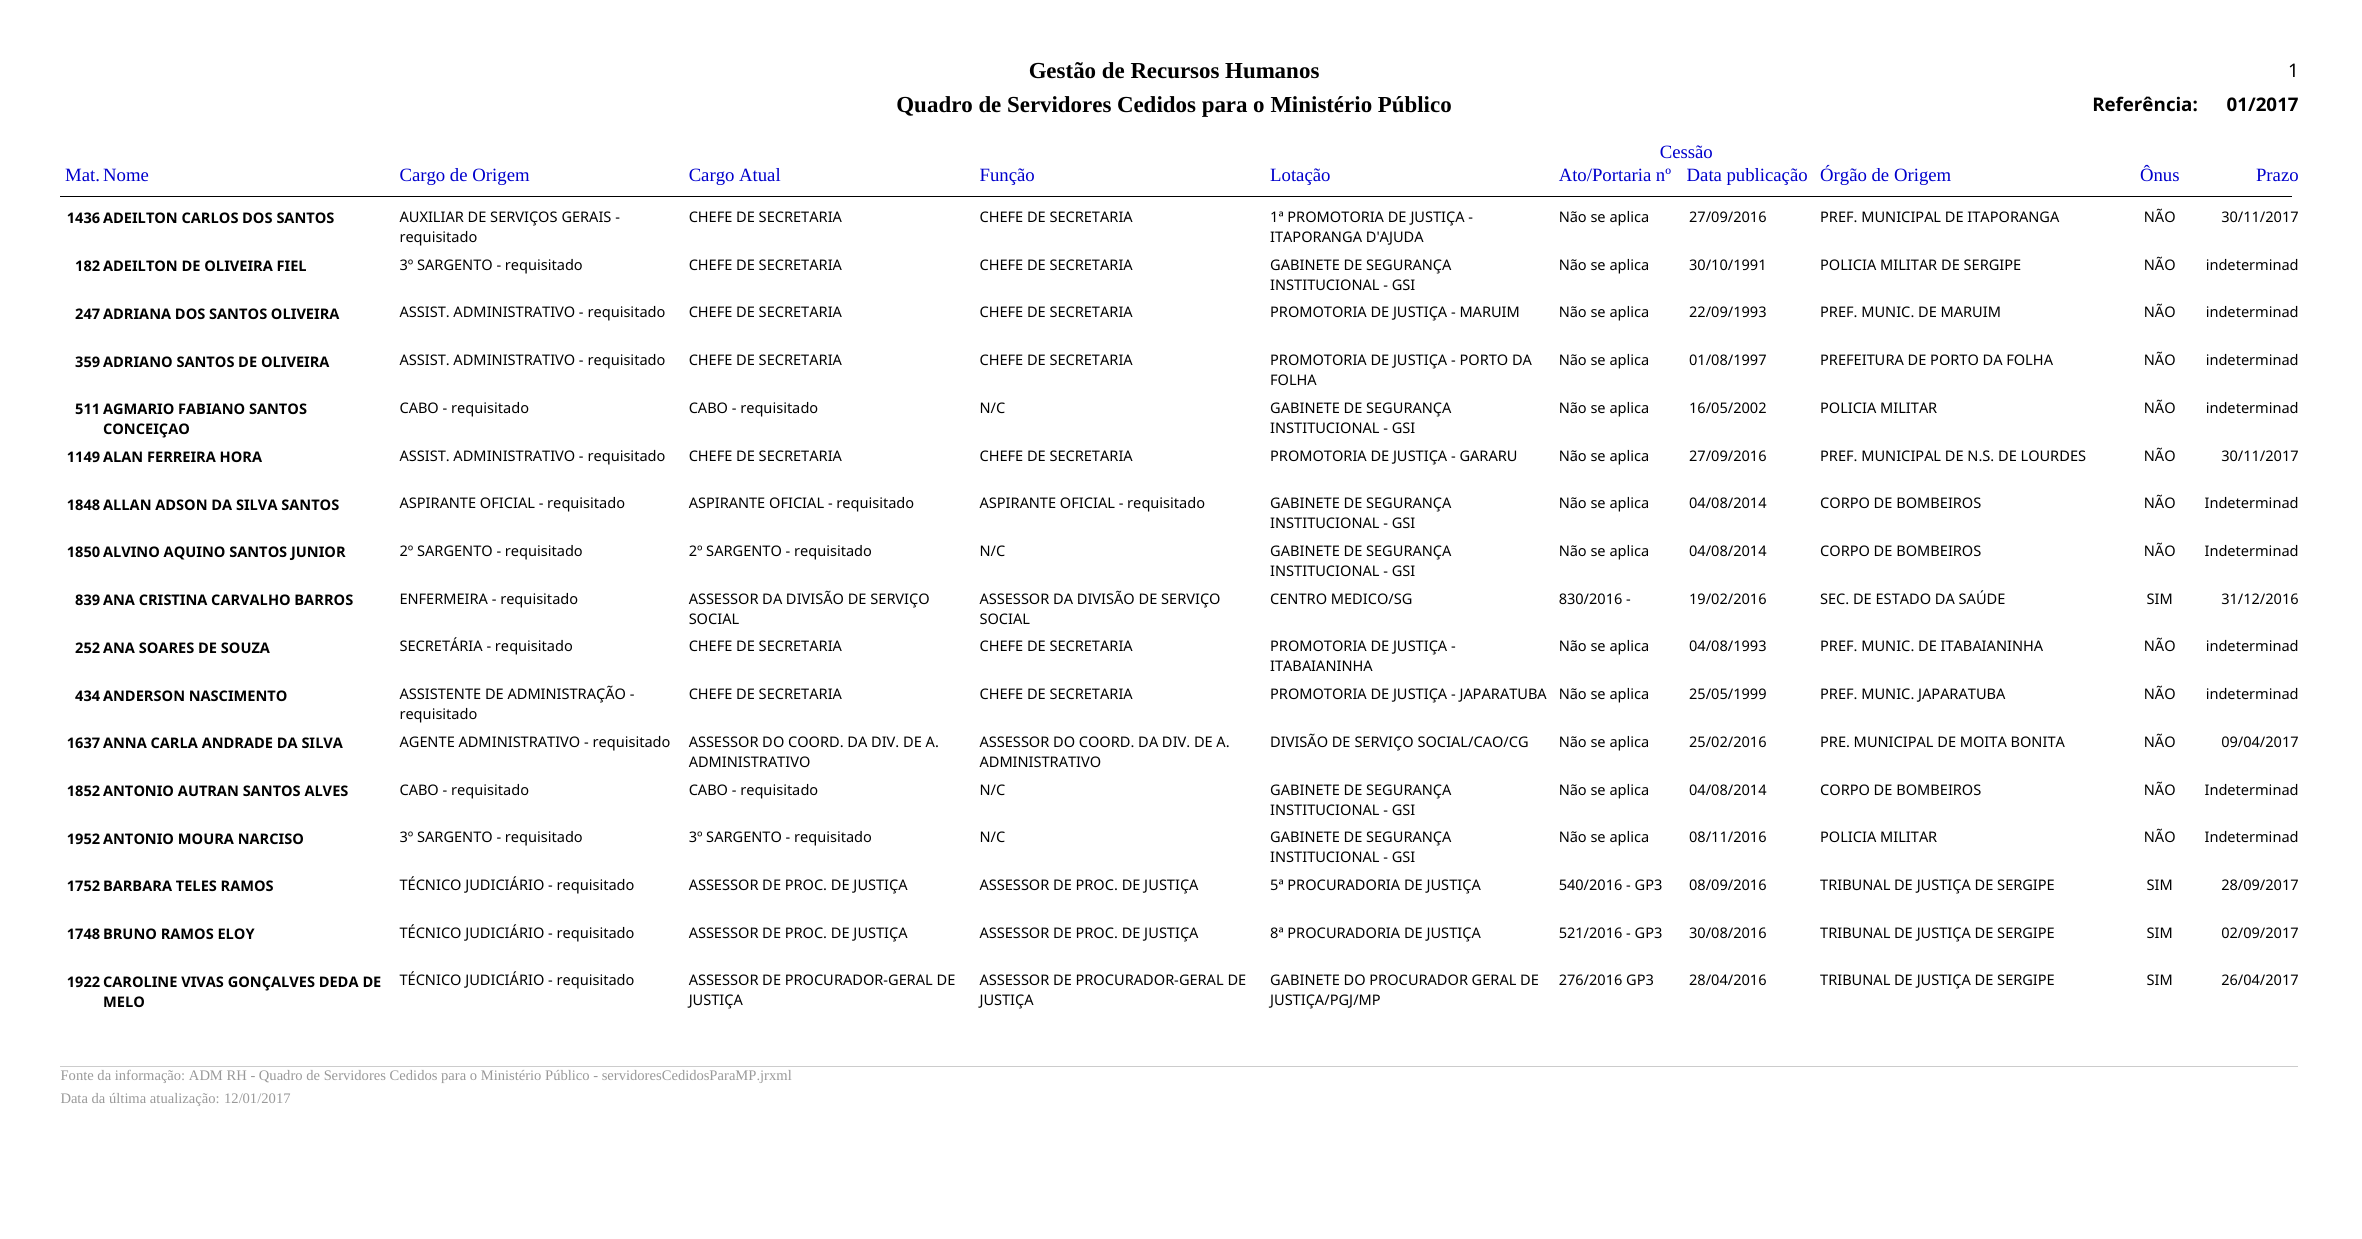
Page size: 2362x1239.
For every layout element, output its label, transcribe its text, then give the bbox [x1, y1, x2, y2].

table_header indeterminad [2200, 636, 2298, 665]
table_header PROMOTORIA DE JUSTIÇA - ITABAIANINHA [1270, 636, 1553, 683]
table_cell [393, 781, 399, 803]
table_cell [1814, 617, 1820, 633]
table_cell [0, 474, 12, 490]
table_cell [393, 521, 399, 538]
table_cell [0, 141, 1555, 163]
table_cell [0, 903, 12, 919]
table_cell [0, 198, 2361, 207]
table_header CORPO DE BOMBEIROS [1820, 779, 2119, 826]
table_cell Ônus [2119, 164, 2200, 193]
table_cell [972, 331, 979, 347]
table_cell [1814, 378, 1820, 395]
table_cell [2200, 856, 2298, 873]
table_cell [1814, 521, 1820, 538]
table_header CHEFE DE SECRETARIA [689, 445, 972, 492]
table_cell 1748 [12, 924, 100, 952]
table_cell [1553, 569, 1558, 586]
table_cell [972, 760, 979, 776]
table_header indeterminad [2200, 255, 2298, 283]
table_cell [1689, 374, 1814, 396]
table_cell [2119, 231, 2200, 253]
table_cell [972, 474, 979, 490]
table_cell [972, 617, 979, 633]
table_header Indeterminad [2200, 541, 2298, 569]
table_cell [2200, 665, 2298, 682]
table_cell [393, 351, 399, 374]
table_cell [1814, 781, 1820, 803]
table_cell [1817, 141, 2361, 163]
table_header SIM [2119, 923, 2200, 946]
table_cell [1559, 711, 1684, 730]
table_cell ADRIANO SANTOS DE OLIVEIRA [103, 351, 393, 396]
table_cell [1559, 329, 1684, 348]
table_cell [1689, 803, 1814, 826]
table_header indeterminad [2200, 350, 2298, 378]
table_cell [0, 331, 12, 347]
table_header Não se aplica [1559, 541, 1684, 568]
table_cell ANNA CARLA ANDRADE DA SILVA [103, 733, 393, 778]
table_cell [1262, 876, 1270, 899]
table_cell Cessão [1555, 141, 1817, 163]
table_cell [1553, 808, 1558, 824]
table_cell [1684, 781, 1689, 803]
table_cell [0, 426, 12, 442]
table_cell [1262, 808, 1270, 824]
table_cell [683, 283, 688, 299]
table_cell BRUNO RAMOS ELOY [103, 924, 393, 969]
table_cell 511 [12, 399, 100, 428]
table_cell [393, 283, 399, 299]
table_cell [1262, 208, 1270, 231]
table_cell [972, 733, 979, 756]
table_cell Mat. [30, 164, 100, 193]
table_header 08/11/2016 [1689, 827, 1814, 851]
table_header GABINETE DE SEGURANÇA INSTITUCIONAL - GSI [1270, 827, 1553, 873]
table_cell [1811, 164, 1820, 193]
table_cell [1262, 712, 1270, 729]
table_cell [683, 951, 688, 967]
table_header ASSESSOR DO COORD. DA DIV. DE A. ADMINISTRATIVO [689, 732, 972, 778]
table_cell [683, 760, 688, 776]
table_cell [0, 378, 12, 395]
table_header 3º SARGENTO - requisitado [399, 827, 682, 873]
table_cell [12, 237, 100, 253]
table_cell [1559, 425, 1684, 444]
table_cell [0, 283, 12, 299]
table_cell [972, 712, 979, 729]
table_cell [1262, 542, 1270, 565]
table_cell [1559, 568, 1684, 587]
table_cell [683, 542, 688, 565]
table_cell ADEILTON CARLOS DOS SANTOS [103, 208, 393, 253]
table_header CORPO DE BOMBEIROS [1820, 493, 2119, 539]
table_cell 252 [12, 638, 100, 666]
table_cell [2299, 378, 2361, 395]
table_cell [2119, 851, 2200, 873]
table_cell [0, 951, 12, 967]
table_header CHEFE DE SECRETARIA [979, 207, 1262, 253]
table_cell [972, 447, 979, 469]
table_cell [1684, 808, 1689, 824]
table_header SECRETÁRIA - requisitado [399, 636, 682, 683]
table_header 31/12/2016 [2200, 589, 2298, 617]
table_cell [393, 495, 399, 517]
table_header ASSESSOR DO COORD. DA DIV. DE A. ADMINISTRATIVO [979, 732, 1262, 778]
table_header NÃO [2119, 255, 2200, 278]
table_cell [1262, 760, 1270, 776]
table_cell [1684, 924, 1689, 946]
table_header 3º SARGENTO - requisitado [689, 827, 972, 873]
table_cell [1262, 283, 1270, 299]
table_cell ALAN FERREIRA HORA [103, 447, 393, 492]
table_cell [12, 475, 100, 492]
table_cell [0, 569, 12, 586]
table_header Indeterminad [2200, 827, 2298, 856]
table_cell [1684, 951, 1689, 967]
table_cell 1637 [12, 733, 100, 762]
table_cell [2299, 447, 2361, 469]
table_cell [972, 542, 979, 565]
table_cell [393, 712, 399, 729]
table_cell [0, 256, 12, 278]
table_cell [1684, 903, 1689, 919]
table_cell Nome [103, 164, 393, 193]
table_header CHEFE DE SECRETARIA [689, 636, 972, 683]
table_cell [1689, 326, 1814, 348]
table_header 830/2016 - [1559, 589, 1684, 616]
table_cell [683, 331, 688, 347]
table_header 2º SARGENTO - requisitado [399, 541, 682, 587]
table_cell [393, 426, 399, 442]
table_cell [972, 829, 979, 851]
table_header Não se aplica [1559, 350, 1684, 377]
table_cell [0, 495, 12, 517]
table_cell [393, 164, 399, 193]
table_cell [393, 378, 399, 395]
table_cell [0, 760, 12, 776]
table_header Não se aplica [1559, 636, 1684, 663]
table_header POLICIA MILITAR DE SERGIPE [1820, 255, 2119, 301]
table_header TRIBUNAL DE JUSTIÇA DE SERGIPE [1820, 923, 2119, 969]
table_cell [1684, 208, 1689, 231]
table_cell Função [979, 164, 1262, 193]
table_cell [1689, 946, 1814, 969]
table_cell [683, 685, 688, 708]
table_cell [0, 924, 12, 946]
table_cell [972, 638, 979, 660]
table_cell [1814, 351, 1820, 374]
table_cell [1814, 951, 1820, 967]
table_cell [2119, 374, 2200, 396]
table_cell [972, 808, 979, 824]
table_cell 1952 [12, 829, 100, 857]
table_cell [2119, 278, 2200, 301]
table_cell [0, 1016, 2361, 1066]
table_cell [1559, 663, 1684, 682]
table_cell [683, 474, 688, 490]
table_cell [393, 638, 399, 660]
table_cell [1684, 999, 1689, 1015]
table_cell [1553, 665, 1558, 681]
table_cell ADRIANA DOS SANTOS OLIVEIRA [103, 304, 393, 349]
table_cell [0, 542, 12, 565]
table_cell [0, 617, 12, 633]
table_header CHEFE DE SECRETARIA [689, 684, 972, 730]
table_cell [1559, 377, 1684, 396]
table_cell [1684, 665, 1689, 681]
table_cell [972, 208, 979, 231]
table_cell [1684, 972, 1689, 994]
table_cell [12, 571, 100, 587]
table_cell [1262, 351, 1270, 374]
table_cell [1262, 164, 1270, 193]
table_cell [1553, 999, 1558, 1015]
table_header Não se aplica [1559, 207, 1684, 234]
table_cell [393, 304, 399, 326]
table_cell [683, 855, 688, 872]
table_cell [0, 304, 12, 326]
table_cell [1262, 447, 1270, 469]
table_header CABO - requisitado [399, 398, 682, 444]
table_header ASPIRANTE OFICIAL - requisitado [399, 493, 682, 539]
table_cell [683, 781, 688, 803]
table_header N/C [979, 779, 1262, 826]
table_cell 1852 [12, 781, 100, 809]
table_header ASPIRANTE OFICIAL - requisitado [979, 493, 1262, 539]
table_header NÃO [2119, 445, 2200, 469]
table_cell [972, 235, 979, 252]
table_header CORPO DE BOMBEIROS [1820, 541, 2119, 587]
table_cell [1689, 278, 1814, 301]
table_cell [1262, 972, 1270, 994]
table_cell [1553, 256, 1558, 278]
table_cell [0, 85, 2361, 91]
table_cell [1262, 999, 1270, 1015]
table_header indeterminad [2200, 302, 2298, 331]
table_cell [972, 924, 979, 946]
table_cell [683, 351, 688, 374]
table_cell [683, 617, 688, 633]
table_cell [1684, 542, 1689, 565]
table_cell [1553, 951, 1558, 967]
table_cell [1684, 638, 1689, 660]
table_cell [1684, 304, 1689, 326]
table_header TÉCNICO JUDICIÁRIO - requisitado [399, 970, 682, 1016]
table_cell [1553, 474, 1558, 490]
table_cell [393, 951, 399, 967]
table_cell [2119, 756, 2200, 778]
table_cell [393, 331, 399, 347]
table_cell [2299, 855, 2361, 872]
table_header PREF. MUNICIPAL DE ITAPORANGA [1820, 207, 2119, 253]
table_cell [1689, 469, 1814, 492]
table_cell [972, 304, 979, 326]
table_cell [683, 426, 688, 442]
table_cell [683, 712, 688, 729]
table_cell [1553, 855, 1558, 872]
table_cell Cargo Atual [689, 164, 972, 193]
table_cell [1684, 283, 1689, 299]
table_cell [0, 590, 12, 612]
table_cell [1553, 331, 1558, 347]
table_cell [1684, 733, 1689, 756]
table_cell [1689, 517, 1814, 539]
table_cell [2200, 569, 2298, 587]
table_cell [1559, 616, 1684, 635]
table_cell [1684, 569, 1689, 586]
table_cell [683, 590, 688, 612]
table_cell 1149 [12, 447, 100, 475]
table_cell [2299, 999, 2361, 1015]
table_cell [1559, 997, 1684, 1016]
table_header ASSESSOR DA DIVISÃO DE SERVIÇO SOCIAL [689, 589, 972, 635]
table_header 30/11/2017 [2200, 445, 2298, 474]
table_cell Data da última atualização: [60, 1090, 224, 1114]
table_cell 1922 [12, 972, 100, 1000]
table_cell [1553, 733, 1558, 756]
table_header PREF. MUNIC. DE MARUIM [1820, 302, 2119, 349]
table_cell [2299, 351, 2361, 374]
table_cell [0, 808, 12, 824]
table_cell [2299, 951, 2361, 967]
table_cell [1684, 685, 1689, 708]
table_cell Referência: [2004, 91, 2198, 124]
table_cell [683, 569, 688, 586]
table_cell Prazo [2200, 164, 2298, 193]
table_cell [2299, 972, 2361, 994]
table_cell [683, 972, 688, 994]
table_cell [393, 808, 399, 824]
table_header 04/08/2014 [1689, 493, 1814, 517]
table_cell [2119, 326, 2200, 348]
table_cell [1553, 829, 1558, 851]
table_cell [1814, 876, 1820, 899]
table_cell [683, 208, 688, 231]
table_cell [1262, 521, 1270, 538]
table_cell [1684, 712, 1689, 729]
table_cell [1814, 208, 1820, 231]
table_cell [1814, 447, 1820, 469]
table_cell [1684, 399, 1689, 422]
table_header NÃO [2119, 493, 2200, 517]
table_header 22/09/1993 [1689, 302, 1814, 326]
table_cell [683, 829, 688, 851]
table_header 08/09/2016 [1689, 875, 1814, 899]
table_header NÃO [2119, 302, 2200, 326]
table_cell [683, 235, 688, 252]
table_header Não se aplica [1559, 827, 1684, 854]
table_header TÉCNICO JUDICIÁRIO - requisitado [399, 923, 682, 969]
table_cell Cargo de Origem [399, 164, 682, 193]
table_cell [1262, 855, 1270, 872]
table_cell [1684, 351, 1689, 374]
table_header NÃO [2119, 350, 2200, 374]
table_cell [2299, 733, 2361, 756]
table_cell [1814, 733, 1820, 756]
table_cell [972, 399, 979, 422]
table_cell [393, 665, 399, 681]
table_cell 434 [12, 685, 100, 714]
table_cell [1262, 829, 1270, 851]
table_header 04/08/2014 [1689, 779, 1814, 803]
table_cell [1553, 378, 1558, 395]
table_cell [2299, 665, 2361, 681]
table_cell 1 [2143, 57, 2298, 84]
table_header Não se aplica [1559, 684, 1684, 711]
table_cell [12, 952, 100, 969]
table_cell [1262, 781, 1270, 803]
table_cell BARBARA TELES RAMOS [103, 876, 393, 921]
table_cell [972, 781, 979, 803]
table_cell Data publicação [1686, 164, 1811, 193]
table_cell [1262, 903, 1270, 919]
table_cell [972, 521, 979, 538]
table_cell [0, 235, 12, 252]
table_cell [393, 972, 399, 994]
table_cell [972, 972, 979, 994]
table_cell [0, 638, 12, 660]
table_cell 1436 [12, 208, 100, 237]
table_cell [2299, 164, 2361, 193]
table_header N/C [979, 398, 1262, 444]
table_cell [1684, 235, 1689, 252]
table_header ASSIST. ADMINISTRATIVO - requisitado [399, 302, 682, 349]
table_header GABINETE DE SEGURANÇA INSTITUCIONAL - GSI [1270, 541, 1553, 587]
table_header ASSIST. ADMINISTRATIVO - requisitado [399, 445, 682, 492]
table_header NÃO [2119, 541, 2200, 565]
table_cell [0, 521, 12, 538]
table_cell [1689, 612, 1814, 635]
table_cell [0, 665, 12, 681]
table_cell [2119, 708, 2200, 730]
table_cell ANTONIO MOURA NARCISO [103, 829, 393, 873]
table_header POLICIA MILITAR [1820, 827, 2119, 873]
table_cell [1262, 235, 1270, 252]
table_cell [683, 808, 688, 824]
table_cell [1553, 876, 1558, 899]
table_cell [393, 876, 399, 899]
table_cell [2299, 304, 2361, 326]
table_cell [2299, 542, 2361, 565]
table_cell [0, 125, 2361, 141]
table_cell [1559, 282, 1684, 301]
table_header CHEFE DE SECRETARIA [979, 302, 1262, 349]
table_header 25/02/2016 [1689, 732, 1814, 756]
table_cell [393, 474, 399, 490]
table_cell [2119, 899, 2200, 921]
table_header CHEFE DE SECRETARIA [689, 207, 972, 253]
table_header Não se aplica [1559, 445, 1684, 472]
table_header TRIBUNAL DE JUSTIÇA DE SERGIPE [1820, 970, 2119, 1016]
table_header CHEFE DE SECRETARIA [979, 255, 1262, 301]
table_cell [2299, 57, 2361, 84]
table_header ASSESSOR DE PROC. DE JUSTIÇA [979, 923, 1262, 969]
table_cell [2299, 208, 2361, 231]
table_cell [683, 638, 688, 660]
table_cell [1684, 876, 1689, 899]
table_cell Gestão de Recursos Humanos [346, 57, 2002, 85]
table_header ASSESSOR DE PROCURADOR-GERAL DE JUSTIÇA [689, 970, 972, 1016]
table_cell [377, 1090, 2361, 1114]
table_header SIM [2119, 875, 2200, 899]
table_header Não se aplica [1559, 255, 1684, 282]
table_cell [2299, 474, 2361, 490]
table_header NÃO [2119, 827, 2200, 851]
table_header ENFERMEIRA - requisitado [399, 589, 682, 635]
table_header ASSESSOR DE PROC. DE JUSTIÇA [689, 923, 972, 969]
table_cell [1553, 283, 1558, 299]
table_cell [1559, 234, 1684, 253]
table_header CHEFE DE SECRETARIA [689, 255, 972, 301]
table_cell [1814, 304, 1820, 326]
table_cell [1262, 304, 1270, 326]
table_cell [2299, 283, 2361, 299]
table_cell [1553, 426, 1558, 442]
table_cell [2119, 469, 2200, 492]
table_cell 1848 [12, 495, 100, 523]
table_header 09/04/2017 [2200, 732, 2298, 760]
table_cell [2299, 256, 2361, 278]
table_cell [1814, 665, 1820, 681]
table_header Não se aplica [1559, 302, 1684, 329]
table_cell [1814, 808, 1820, 824]
table_header indeterminad [2200, 398, 2298, 426]
table_cell [683, 665, 688, 681]
table_cell [1553, 399, 1558, 422]
table_cell 1752 [12, 876, 100, 905]
table_header indeterminad [2200, 684, 2298, 712]
table_cell [1553, 712, 1558, 729]
table_cell [12, 714, 100, 730]
table_cell Lotação [1270, 164, 1553, 193]
table_cell [12, 857, 100, 873]
table_cell [1553, 351, 1558, 374]
table_header Indeterminad [2200, 493, 2298, 522]
table_cell [1684, 760, 1689, 776]
table_cell [972, 855, 979, 872]
table_cell [393, 760, 399, 776]
table_cell [972, 283, 979, 299]
table_cell [972, 378, 979, 395]
table_cell [1689, 660, 1814, 682]
table_cell [1684, 378, 1689, 395]
table_cell [1553, 924, 1558, 946]
table_cell [1553, 781, 1558, 803]
table_cell ANA CRISTINA CARVALHO BARROS [103, 590, 393, 635]
table_cell [972, 951, 979, 967]
table_header CABO - requisitado [689, 779, 972, 826]
table_cell [0, 1066, 60, 1090]
table_header 1ª PROMOTORIA DE JUSTIÇA - ITAPORANGA D'AJUDA [1270, 207, 1553, 253]
table_cell [2299, 760, 2361, 776]
table_cell CAROLINE VIVAS GONÇALVES DEDA DE MELO [103, 972, 393, 1016]
table_cell [1814, 590, 1820, 612]
table_header 2º SARGENTO - requisitado [689, 541, 972, 587]
table_cell ALLAN ADSON DA SILVA SANTOS [103, 495, 393, 539]
table_cell [0, 733, 12, 756]
table_cell [1814, 495, 1820, 517]
table_cell Fonte da informação: ADM RH - Quadro de Servidores Cedidos para o Ministério Público - servidoresCedidosParaMP.jrxml [60, 1067, 2298, 1090]
table_cell [2299, 638, 2361, 660]
table_cell [1553, 617, 1558, 633]
table_cell [683, 999, 688, 1015]
table_cell [0, 57, 346, 84]
table_cell [2299, 876, 2361, 899]
table_cell [2200, 283, 2298, 301]
table_cell [393, 447, 399, 469]
table_header 3º SARGENTO - requisitado [399, 255, 682, 301]
table_cell [12, 905, 100, 921]
table_cell [393, 208, 399, 231]
table_cell [683, 447, 688, 469]
table_header ASSIST. ADMINISTRATIVO - requisitado [399, 350, 682, 396]
table_header GABINETE DE SEGURANÇA INSTITUCIONAL - GSI [1270, 255, 1553, 301]
table_header 521/2016 - GP3 [1559, 923, 1684, 949]
table_cell [1814, 924, 1820, 946]
table_header POLICIA MILITAR [1820, 398, 2119, 444]
table_header PREFEITURA DE PORTO DA FOLHA [1820, 350, 2119, 396]
table_cell [1689, 565, 1814, 587]
table_cell [2299, 399, 2361, 422]
table_cell [2119, 565, 2200, 587]
table_cell [1814, 235, 1820, 252]
table_header PROMOTORIA DE JUSTIÇA - JAPARATUBA [1270, 684, 1553, 730]
table_header CENTRO MEDICO/SG [1270, 589, 1553, 635]
table_cell [2299, 235, 2361, 252]
table_header [0, 0, 2361, 57]
table_cell [1684, 495, 1689, 517]
table_header 02/09/2017 [2200, 923, 2298, 951]
table_header NÃO [2119, 398, 2200, 422]
table_header ASSESSOR DE PROCURADOR-GERAL DE JUSTIÇA [979, 970, 1262, 1016]
table_cell [1814, 972, 1820, 994]
table_cell [2200, 999, 2298, 1016]
table_header ASPIRANTE OFICIAL - requisitado [689, 493, 972, 539]
table_cell [1553, 590, 1558, 612]
table_cell [1814, 474, 1820, 490]
table_cell [1553, 638, 1558, 660]
table_cell [1559, 854, 1684, 873]
table_header 28/04/2016 [1689, 970, 1814, 994]
table_cell [1262, 685, 1270, 708]
table_cell [2299, 829, 2361, 851]
table_header 27/09/2016 [1689, 207, 1814, 231]
table_cell [393, 829, 399, 851]
table_cell [1689, 851, 1814, 873]
table_cell [2299, 521, 2361, 538]
table_header 30/08/2016 [1689, 923, 1814, 946]
table_header PREF. MUNIC. JAPARATUBA [1820, 684, 2119, 730]
table_cell [972, 569, 979, 586]
table_cell [393, 399, 399, 422]
table_header PROMOTORIA DE JUSTIÇA - MARUIM [1270, 302, 1553, 349]
table_cell [2200, 617, 2298, 635]
table_cell [393, 903, 399, 919]
table_cell [1814, 712, 1820, 729]
table_cell [1553, 235, 1558, 252]
table_cell [1262, 590, 1270, 612]
table_cell [393, 733, 399, 756]
table_cell [0, 712, 12, 729]
table_cell [2200, 331, 2298, 348]
table_cell [2200, 522, 2298, 539]
table_cell [393, 999, 399, 1015]
table_cell [12, 428, 100, 444]
table_cell [1814, 542, 1820, 565]
table_cell [1262, 665, 1270, 681]
table_cell [1684, 855, 1689, 872]
table_cell [1262, 569, 1270, 586]
table_cell [972, 665, 979, 681]
table_cell [972, 590, 979, 612]
table_cell [972, 903, 979, 919]
table_cell [12, 618, 100, 635]
table_cell 359 [12, 351, 100, 380]
table_header 04/08/2014 [1689, 541, 1814, 565]
table_cell [0, 164, 30, 193]
table_cell [2299, 903, 2361, 919]
table_cell [1684, 829, 1689, 851]
table_cell [1553, 972, 1558, 994]
table_header Não se aplica [1559, 493, 1684, 520]
table_cell [1553, 903, 1558, 919]
table_header ASSESSOR DE PROC. DE JUSTIÇA [979, 875, 1262, 921]
table_header NÃO [2119, 636, 2200, 660]
table_header N/C [979, 827, 1262, 873]
table_cell [12, 809, 100, 826]
table_cell [683, 256, 688, 278]
table_header CHEFE DE SECRETARIA [979, 350, 1262, 396]
table_cell [393, 569, 399, 586]
table_header 5ª PROCURADORIA DE JUSTIÇA [1270, 875, 1553, 921]
table_header PROMOTORIA DE JUSTIÇA - GARARU [1270, 445, 1553, 492]
table_cell [2200, 760, 2298, 778]
table_cell [1684, 617, 1689, 633]
table_cell Órgão de Origem [1820, 164, 2119, 193]
table_cell ANA SOARES DE SOUZA [103, 638, 393, 683]
table_cell [1262, 951, 1270, 967]
table_cell [2299, 569, 2361, 586]
table_cell [393, 256, 399, 278]
table_cell [1553, 447, 1558, 469]
table_header ASSESSOR DE PROC. DE JUSTIÇA [689, 875, 972, 921]
table_header TÉCNICO JUDICIÁRIO - requisitado [399, 875, 682, 921]
table_cell [0, 91, 346, 124]
table_cell [1814, 685, 1820, 708]
table_cell [2299, 590, 2361, 612]
table_cell [2200, 951, 2298, 969]
table_cell 839 [12, 590, 100, 618]
table_cell [0, 351, 12, 374]
table_cell [1684, 331, 1689, 347]
table_cell [972, 685, 979, 708]
table_cell [2119, 803, 2200, 826]
table_cell [972, 495, 979, 517]
table_cell [1553, 304, 1558, 326]
table_header ASSESSOR DA DIVISÃO DE SERVIÇO SOCIAL [979, 589, 1262, 635]
table_cell [683, 495, 688, 517]
table_cell [1689, 899, 1814, 921]
table_cell [1553, 542, 1558, 565]
table_cell [683, 521, 688, 538]
table_header Não se aplica [1559, 732, 1684, 759]
table_cell [0, 876, 12, 899]
table_cell Quadro de Servidores Cedidos para o Ministério Público [346, 91, 2002, 124]
table_cell [2200, 426, 2298, 444]
table_cell [2119, 517, 2200, 539]
table_header DIVISÃO DE SERVIÇO SOCIAL/CAO/CG [1270, 732, 1553, 778]
table_cell [2119, 994, 2200, 1016]
table_header SIM [2119, 589, 2200, 612]
table_cell [683, 164, 688, 193]
table_header NÃO [2119, 207, 2200, 231]
table_cell [2200, 808, 2298, 826]
table_header NÃO [2119, 732, 2200, 756]
table_cell [683, 924, 688, 946]
table_header Não se aplica [1559, 779, 1684, 806]
table_cell ANTONIO AUTRAN SANTOS ALVES [103, 781, 393, 826]
table_header 540/2016 - GP3 [1559, 875, 1684, 902]
table_cell [12, 1000, 100, 1016]
table_cell [1689, 422, 1814, 444]
table_header 276/2016 GP3 [1559, 970, 1684, 997]
table_cell [0, 972, 12, 994]
table_header GABINETE DE SEGURANÇA INSTITUCIONAL - GSI [1270, 398, 1553, 444]
table_cell [1262, 399, 1270, 422]
table_cell [1262, 426, 1270, 442]
table_cell [12, 666, 100, 682]
table_header SEC. DE ESTADO DA SAÚDE [1820, 589, 2119, 635]
table_header Indeterminad [2200, 779, 2298, 808]
table_cell [2299, 617, 2361, 633]
table_header CHEFE DE SECRETARIA [979, 636, 1262, 683]
table_cell [683, 733, 688, 756]
table_cell 12/01/2017 [224, 1090, 377, 1114]
table_header 30/11/2017 [2200, 207, 2298, 235]
table_header 16/05/2002 [1689, 398, 1814, 422]
table_cell [1814, 426, 1820, 442]
table_cell [12, 380, 100, 396]
table_cell [2299, 781, 2361, 803]
table_header GABINETE DO PROCURADOR GERAL DE JUSTIÇA/PGJ/MP [1270, 970, 1553, 1016]
table_header PRE. MUNICIPAL DE MOITA BONITA [1820, 732, 2119, 778]
table_cell [683, 378, 688, 395]
table_cell [393, 617, 399, 633]
table_cell [12, 284, 100, 301]
table_cell [2200, 235, 2298, 253]
table_cell [0, 399, 12, 422]
table_cell [393, 855, 399, 872]
table_cell [1814, 331, 1820, 347]
table_header 27/09/2016 [1689, 445, 1814, 469]
table_cell [0, 208, 12, 231]
table_cell [1814, 760, 1820, 776]
table_header GABINETE DE SEGURANÇA INSTITUCIONAL - GSI [1270, 493, 1553, 539]
table_cell ADEILTON DE OLIVEIRA FIEL [103, 256, 393, 301]
table_cell [1559, 520, 1684, 539]
table_header AUXILIAR DE SERVIÇOS GERAIS - requisitado [399, 207, 682, 253]
table_cell [1684, 256, 1689, 278]
table_cell [0, 1090, 60, 1114]
table_cell [972, 164, 979, 193]
table_cell [1684, 590, 1689, 612]
table_cell [972, 426, 979, 442]
table_cell [12, 332, 100, 348]
table_cell [1689, 756, 1814, 778]
table_cell [972, 999, 979, 1015]
table_cell [1559, 949, 1684, 969]
table_cell [2299, 685, 2361, 708]
table_header NÃO [2119, 779, 2200, 803]
table_header 25/05/1999 [1689, 684, 1814, 708]
table_cell [1262, 638, 1270, 660]
table_cell [1553, 760, 1558, 776]
table_header PROMOTORIA DE JUSTIÇA - PORTO DA FOLHA [1270, 350, 1553, 396]
table_cell [683, 304, 688, 326]
table_cell [1262, 474, 1270, 490]
table_cell [393, 590, 399, 612]
table_cell [2299, 331, 2361, 347]
table_header 01/08/1997 [1689, 350, 1814, 374]
table_cell [1814, 399, 1820, 422]
table_cell [1814, 855, 1820, 872]
table_cell 1850 [12, 542, 100, 571]
table_header ASSISTENTE DE ADMINISTRAÇÃO - requisitado [399, 684, 682, 730]
table_cell [2119, 422, 2200, 444]
table_cell [683, 876, 688, 899]
table_cell [2200, 378, 2298, 396]
table_cell [2119, 612, 2200, 635]
table_cell ANDERSON NASCIMENTO [103, 685, 393, 730]
table_cell [972, 876, 979, 899]
table_cell [1262, 495, 1270, 517]
table_cell [12, 762, 100, 778]
table_cell [1559, 759, 1684, 778]
table_header 19/02/2016 [1689, 589, 1814, 612]
table_cell 182 [12, 256, 100, 284]
table_cell [12, 523, 100, 539]
table_cell [1814, 569, 1820, 586]
table_cell [1262, 617, 1270, 633]
table_cell [2299, 808, 2361, 824]
table_cell [1553, 164, 1558, 193]
table_header 28/09/2017 [2200, 875, 2298, 903]
table_cell [1814, 829, 1820, 851]
table_cell [1684, 474, 1689, 490]
table_cell [1262, 256, 1270, 278]
table_cell [2299, 495, 2361, 517]
table_cell [1814, 283, 1820, 299]
table_cell [1262, 924, 1270, 946]
table_cell [393, 685, 399, 708]
table_cell [393, 924, 399, 946]
table_cell [1559, 902, 1684, 921]
table_cell [1684, 426, 1689, 442]
table_cell [1689, 994, 1814, 1016]
table_header CABO - requisitado [399, 779, 682, 826]
table_cell [683, 399, 688, 422]
table_cell [2200, 474, 2298, 492]
table_cell [1814, 256, 1820, 278]
table_cell [393, 542, 399, 565]
table_cell [1262, 378, 1270, 395]
table_header PREF. MUNIC. DE ITABAIANINHA [1820, 636, 2119, 683]
table_header CHEFE DE SECRETARIA [689, 302, 972, 349]
table_header Não se aplica [1559, 398, 1684, 425]
table_header CHEFE DE SECRETARIA [689, 350, 972, 396]
table_header CHEFE DE SECRETARIA [979, 445, 1262, 492]
table_cell [393, 235, 399, 252]
table_cell AGMARIO FABIANO SANTOS CONCEIÇAO [103, 399, 393, 444]
table_header CHEFE DE SECRETARIA [979, 684, 1262, 730]
table_header N/C [979, 541, 1262, 587]
table_cell [2200, 903, 2298, 921]
table_cell [0, 685, 12, 708]
table_cell [1689, 708, 1814, 730]
table_cell [1553, 685, 1558, 708]
table_cell [1814, 999, 1820, 1015]
table_cell [0, 829, 12, 851]
table_cell 01/2017 [2200, 91, 2298, 124]
table_cell [2299, 1066, 2361, 1090]
table_cell [0, 999, 12, 1015]
table_cell [1553, 495, 1558, 517]
table_cell [2119, 946, 2200, 969]
table_cell [1262, 331, 1270, 347]
table_header TRIBUNAL DE JUSTIÇA DE SERGIPE [1820, 875, 2119, 921]
table_cell [972, 351, 979, 374]
table_cell [0, 855, 12, 872]
table_cell Ato/Portaria nº [1559, 164, 1686, 193]
table_cell 247 [12, 304, 100, 332]
table_cell [2299, 426, 2361, 442]
table_header 04/08/1993 [1689, 636, 1814, 660]
table_cell [683, 903, 688, 919]
table_cell [972, 256, 979, 278]
table_cell [1262, 733, 1270, 756]
table_header 8ª PROCURADORIA DE JUSTIÇA [1270, 923, 1553, 969]
table_cell [2002, 57, 2143, 84]
table_cell [0, 781, 12, 803]
table_header NÃO [2119, 684, 2200, 708]
table_cell [2299, 91, 2361, 124]
table_header 26/04/2017 [2200, 970, 2298, 999]
table_cell [1689, 231, 1814, 253]
table_header AGENTE ADMINISTRATIVO - requisitado [399, 732, 682, 778]
table_cell [1559, 472, 1684, 492]
table_cell [1814, 903, 1820, 919]
table_cell ALVINO AQUINO SANTOS JUNIOR [103, 542, 393, 587]
table_cell [2200, 712, 2298, 730]
table_cell [1684, 447, 1689, 469]
table_header 30/10/1991 [1689, 255, 1814, 278]
table_cell [2119, 660, 2200, 682]
table_cell [1559, 806, 1684, 826]
table_cell [1553, 208, 1558, 231]
table_cell [1684, 521, 1689, 538]
table_header SIM [2119, 970, 2200, 994]
table_cell [1553, 521, 1558, 538]
table_cell [2299, 924, 2361, 946]
table_cell [2299, 712, 2361, 729]
table_header GABINETE DE SEGURANÇA INSTITUCIONAL - GSI [1270, 779, 1553, 826]
table_header PREF. MUNICIPAL DE N.S. DE LOURDES [1820, 445, 2119, 492]
table_cell [1814, 638, 1820, 660]
table_cell [0, 447, 12, 469]
table_header CABO - requisitado [689, 398, 972, 444]
